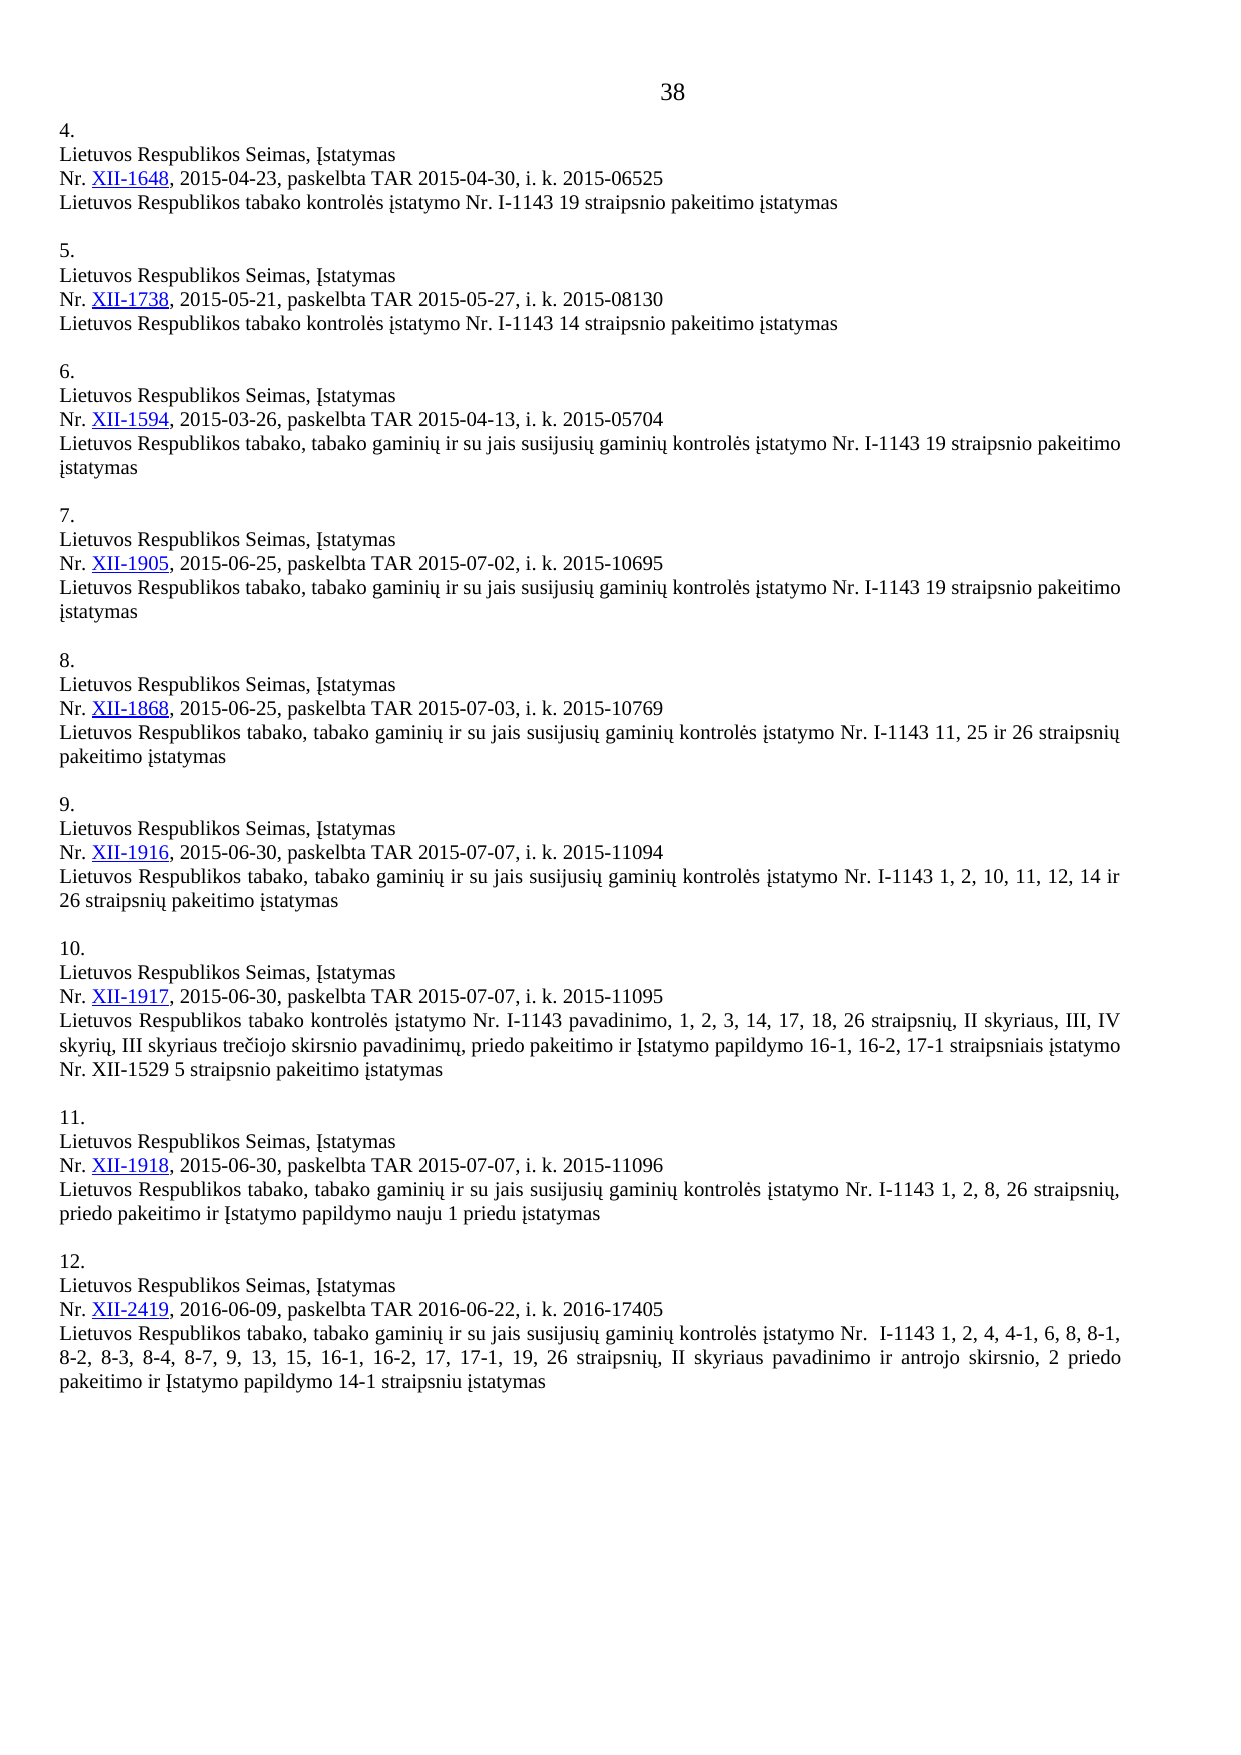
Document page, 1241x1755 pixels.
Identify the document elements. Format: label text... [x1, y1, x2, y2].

text Nr. XII-1868, 2015-06-25, paskelbta TAR 2015-07-03, i. k. 2015-10769 [59, 696, 1122, 720]
text Nr. XII-1594, 2015-03-26, paskelbta TAR 2015-04-13, i. k. 2015-05704 [59, 407, 1122, 431]
text Lietuvos Respublikos tabako, tabako gaminių ir su jais susijusių gaminių kontrolės įstatymo Nr. I-1143 1, 2, 10, 11, 12, 14 ir 26 straipsnių pakeitimo įstatymas [59, 864, 1122, 912]
text Nr. XII-1648, 2015-04-23, paskelbta TAR 2015-04-30, i. k. 2015-06525 [59, 166, 1122, 190]
text Nr. XII-1916, 2015-06-30, paskelbta TAR 2015-07-07, i. k. 2015-11094 [59, 840, 1122, 864]
text Lietuvos Respublikos tabako, tabako gaminių ir su jais susijusių gaminių kontrolės įstatymo Nr. I-1143 1, 2, 8, 26 straipsnių, priedo pakeitimo ir Įstatymo papildymo nauju 1 priedu įstatymas [59, 1177, 1122, 1225]
text Lietuvos Respublikos tabako kontrolės įstatymo Nr. I-1143 14 straipsnio pakeitimo įstatymas [59, 311, 1122, 335]
text Nr. XII-1918, 2015-06-30, paskelbta TAR 2015-07-07, i. k. 2015-11096 [59, 1153, 1122, 1177]
text Lietuvos Respublikos Seimas, Įstatymas [59, 1273, 1122, 1297]
text 5. [59, 238, 1122, 262]
text Lietuvos Respublikos Seimas, Įstatymas [59, 383, 1122, 407]
text Lietuvos Respublikos Seimas, Įstatymas [59, 672, 1122, 696]
text Lietuvos Respublikos tabako, tabako gaminių ir su jais susijusių gaminių kontrolės įstatymo Nr. I-1143 19 straipsnio pakeitimo įstatymas [59, 431, 1122, 479]
text Lietuvos Respublikos Seimas, Įstatymas [59, 816, 1122, 840]
text Lietuvos Respublikos Seimas, Įstatymas [59, 1129, 1122, 1153]
text Nr. XII-1917, 2015-06-30, paskelbta TAR 2015-07-07, i. k. 2015-11095 [59, 984, 1122, 1008]
text 7. [59, 503, 1122, 527]
text Nr. XII-1905, 2015-06-25, paskelbta TAR 2015-07-02, i. k. 2015-10695 [59, 551, 1122, 575]
text Lietuvos Respublikos Seimas, Įstatymas [59, 142, 1122, 166]
text Lietuvos Respublikos tabako, tabako gaminių ir su jais susijusių gaminių kontrolės įstatymo Nr. I-1143 19 straipsnio pakeitimo įstatymas [59, 575, 1122, 623]
text Lietuvos Respublikos Seimas, Įstatymas [59, 262, 1122, 287]
text 9. [59, 792, 1122, 816]
text 12. [59, 1249, 1122, 1273]
text 8. [59, 647, 1122, 672]
text Lietuvos Respublikos Seimas, Įstatymas [59, 960, 1122, 984]
text Nr. XII-2419, 2016-06-09, paskelbta TAR 2016-06-22, i. k. 2016-17405 [59, 1297, 1122, 1321]
text 10. [59, 936, 1122, 960]
text Lietuvos Respublikos Seimas, Įstatymas [59, 527, 1122, 551]
text Nr. XII-1738, 2015-05-21, paskelbta TAR 2015-05-27, i. k. 2015-08130 [59, 287, 1122, 311]
text 11. [59, 1105, 1122, 1129]
text Lietuvos Respublikos tabako, tabako gaminių ir su jais susijusių gaminių kontrolės įstatymo Nr. I-1143 11, 25 ir 26 straipsnių pakeitimo įstatymas [59, 720, 1122, 768]
text Lietuvos Respublikos tabako kontrolės įstatymo Nr. I-1143 19 straipsnio pakeitimo įstatymas [59, 190, 1122, 214]
text Lietuvos Respublikos tabako kontrolės įstatymo Nr. I-1143 pavadinimo, 1, 2, 3, 14, 17, 18, 26 straipsnių, II skyriaus, III, IV skyrių, III skyriaus trečiojo skirsnio pavadinimų, priedo pakeitimo ir Įstatymo papildymo 16-1, 16-2, 17-1 straipsniais įstatymo Nr. XII-1529 5 straipsnio pakeitimo įstatymas [59, 1008, 1122, 1081]
text 4. [59, 118, 1122, 142]
text 6. [59, 359, 1122, 383]
text Lietuvos Respublikos tabako, tabako gaminių ir su jais susijusių gaminių kontrolės įstatymo Nr. I-1143 1, 2, 4, 4-1, 6, 8, 8-1, 8-2, 8-3, 8-4, 8-7, 9, 13, 15, 16-1, 16-2, 17, 17-1, 19, 26 straipsnių, II skyriaus pavadinimo ir antrojo skirsnio, 2 priedo pakeitimo ir Įstatymo papildymo 14-1 straipsniu įstatymas [59, 1321, 1122, 1393]
